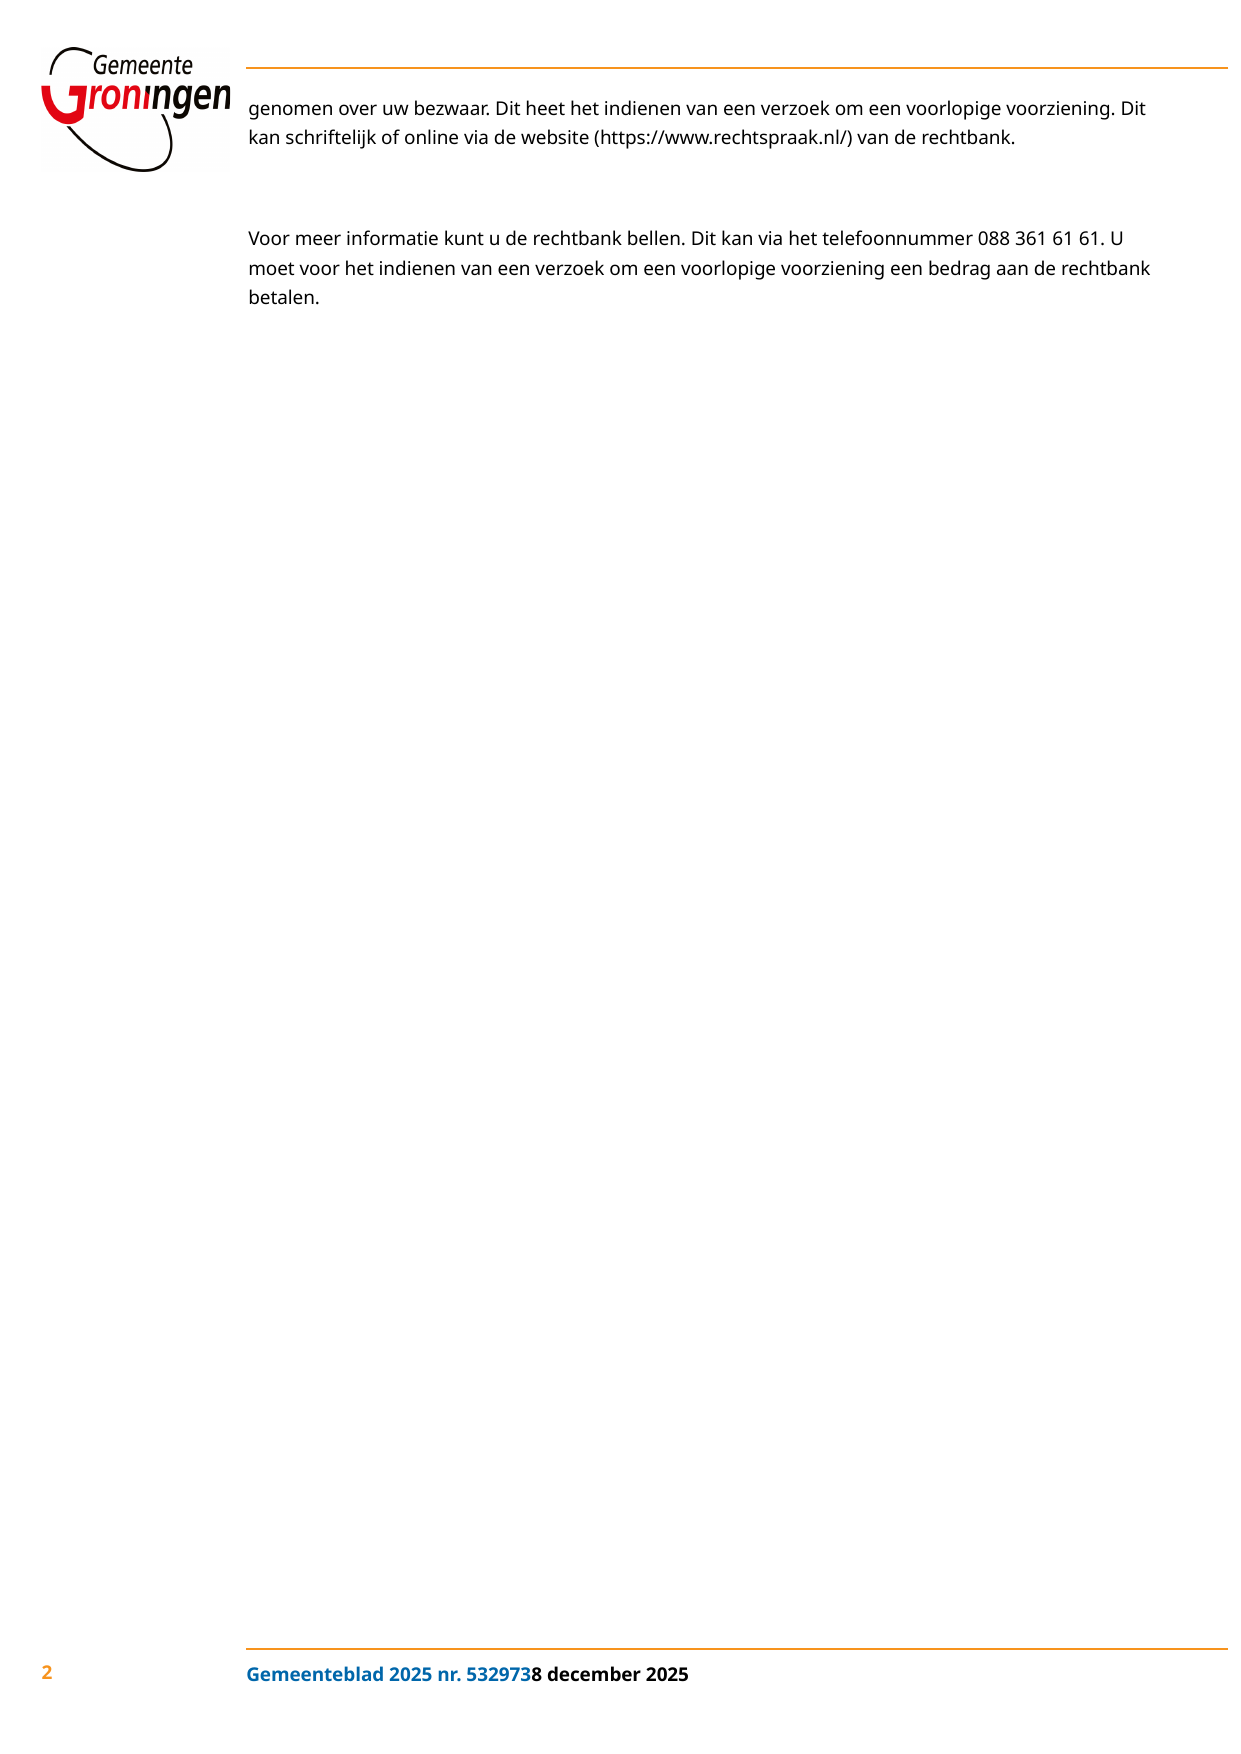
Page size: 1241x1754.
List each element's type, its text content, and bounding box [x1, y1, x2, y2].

picture [41, 47, 231, 172]
text Voor meer informatie kunt u de rechtbank bellen. Dit kan via het telefoonnummer 088 361 61 61. U moet voor het indienen van een verzoek om een voorlopige voorziening een bedrag aan de rechtbank betalen. [248, 225, 1152, 310]
text genomen over uw bezwaar. Dit heet het indienen van een verzoek om een voorlopige voorziening. Dit kan schriftelijk of online via de website (https://www.rechtspraak.nl/) van de rechtbank. [248, 95, 1152, 150]
